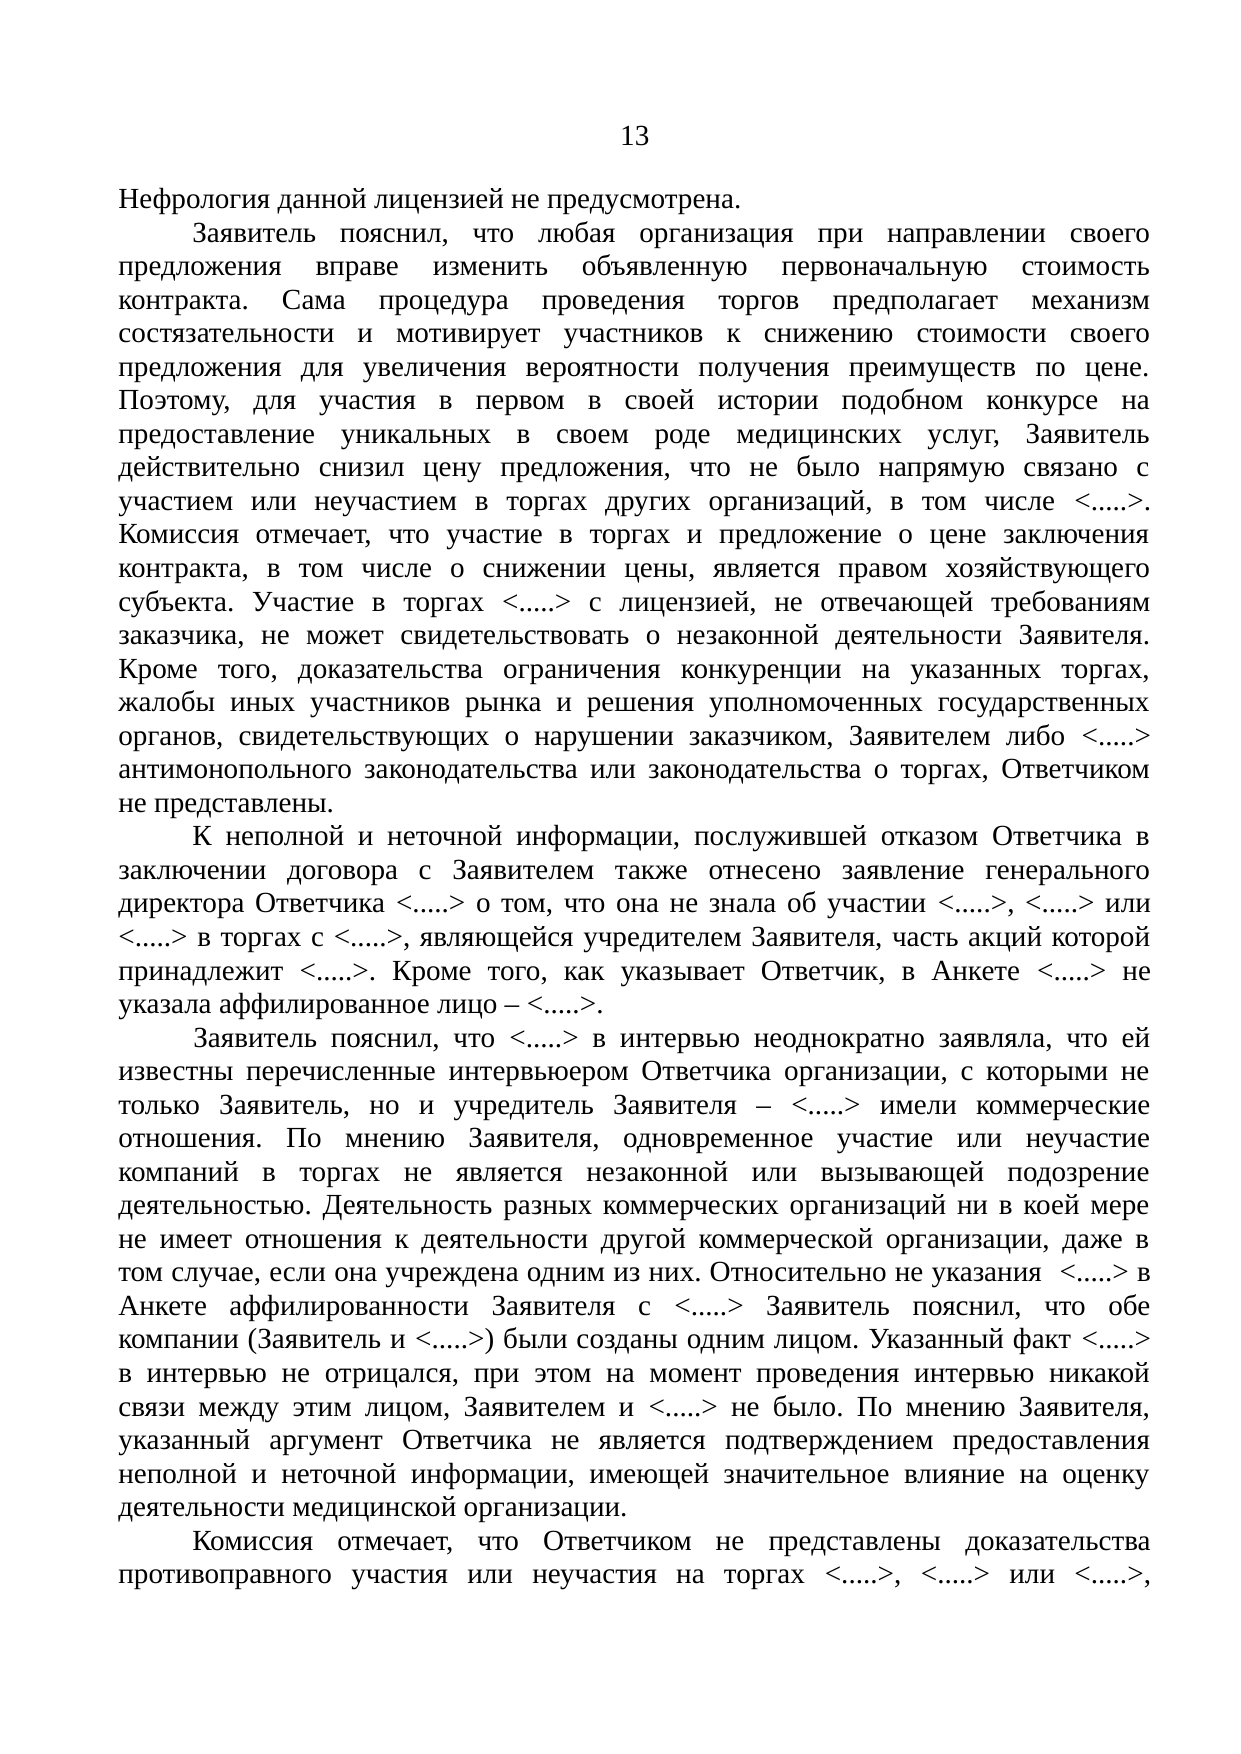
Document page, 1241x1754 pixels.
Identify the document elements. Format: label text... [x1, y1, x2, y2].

text К неполной и неточной информации, послужившей отказом Ответчика в заключении договора с Заявителем также отнесено заявление генерального директора Ответчика <.....> о том, что она не знала об участии <.....>, <.....> или <.....> в торгах с <.....>, являющейся учредителем Заявителя, часть акций которой принадлежит <.....>. Кроме того, как указывает Ответчик, в Анкете <.....> не указала аффилированное лицо – <.....>. [118, 818, 1151, 1020]
text Заявитель пояснил, что <.....> в интервью неоднократно заявляла, что ей известны перечисленные интервьюером Ответчика организации, с которыми не только Заявитель, но и учредитель Заявителя – <.....> имели коммерческие отношения. По мнению Заявителя, одновременное участие или неучастие компаний в торгах не является незаконной или вызывающей подозрение деятельностью. Деятельность разных коммерческих организаций ни в коей мере не имеет отношения к деятельности другой коммерческой организации, даже в том случае, если она учреждена одним из них. Относительно не указания <.....> в Анкете аффилированности Заявителя с <.....> Заявитель пояснил, что обе компании (Заявитель и <.....>) были созданы одним лицом. Указанный факт <.....> в интервью не отрицался, при этом на момент проведения интервью никакой связи между этим лицом, Заявителем и <.....> не было. По мнению Заявителя, указанный аргумент Ответчика не является подтверждением предоставления неполной и неточной информации, имеющей значительное влияние на оценку деятельности медицинской организации. [118, 1020, 1151, 1523]
text Комиссия отмечает, что Ответчиком не представлены доказательства противоправного участия или неучастия на торгах <.....>, <.....> или <.....>, [118, 1523, 1151, 1590]
text Заявитель пояснил, что любая организация при направлении своего предложения вправе изменить объявленную первоначальную стоимость контракта. Сама процедура проведения торгов предполагает механизм состязательности и мотивирует участников к снижению стоимости своего предложения для увеличения вероятности получения преимуществ по цене. Поэтому, для участия в первом в своей истории подобном конкурсе на предоставление уникальных в своем роде медицинских услуг, Заявитель действительно снизил цену предложения, что не было напрямую связано с участием или неучастием в торгах других организаций, в том числе <.....>. Комиссия отмечает, что участие в торгах и предложение о цене заключения контракта, в том числе о снижении цены, является правом хозяйствующего субъекта. Участие в торгах <.....> с лицензией, не отвечающей требованиям заказчика, не может свидетельствовать о незаконной деятельности Заявителя. Кроме того, доказательства ограничения конкуренции на указанных торгах, жалобы иных участников рынка и решения уполномоченных государственных органов, свидетельствующих о нарушении заказчиком, Заявителем либо <.....> антимонопольного законодательства или законодательства о торгах, Ответчиком не представлены. [118, 215, 1151, 818]
text Нефрология данной лицензией не предусмотрена. [118, 181, 1151, 215]
